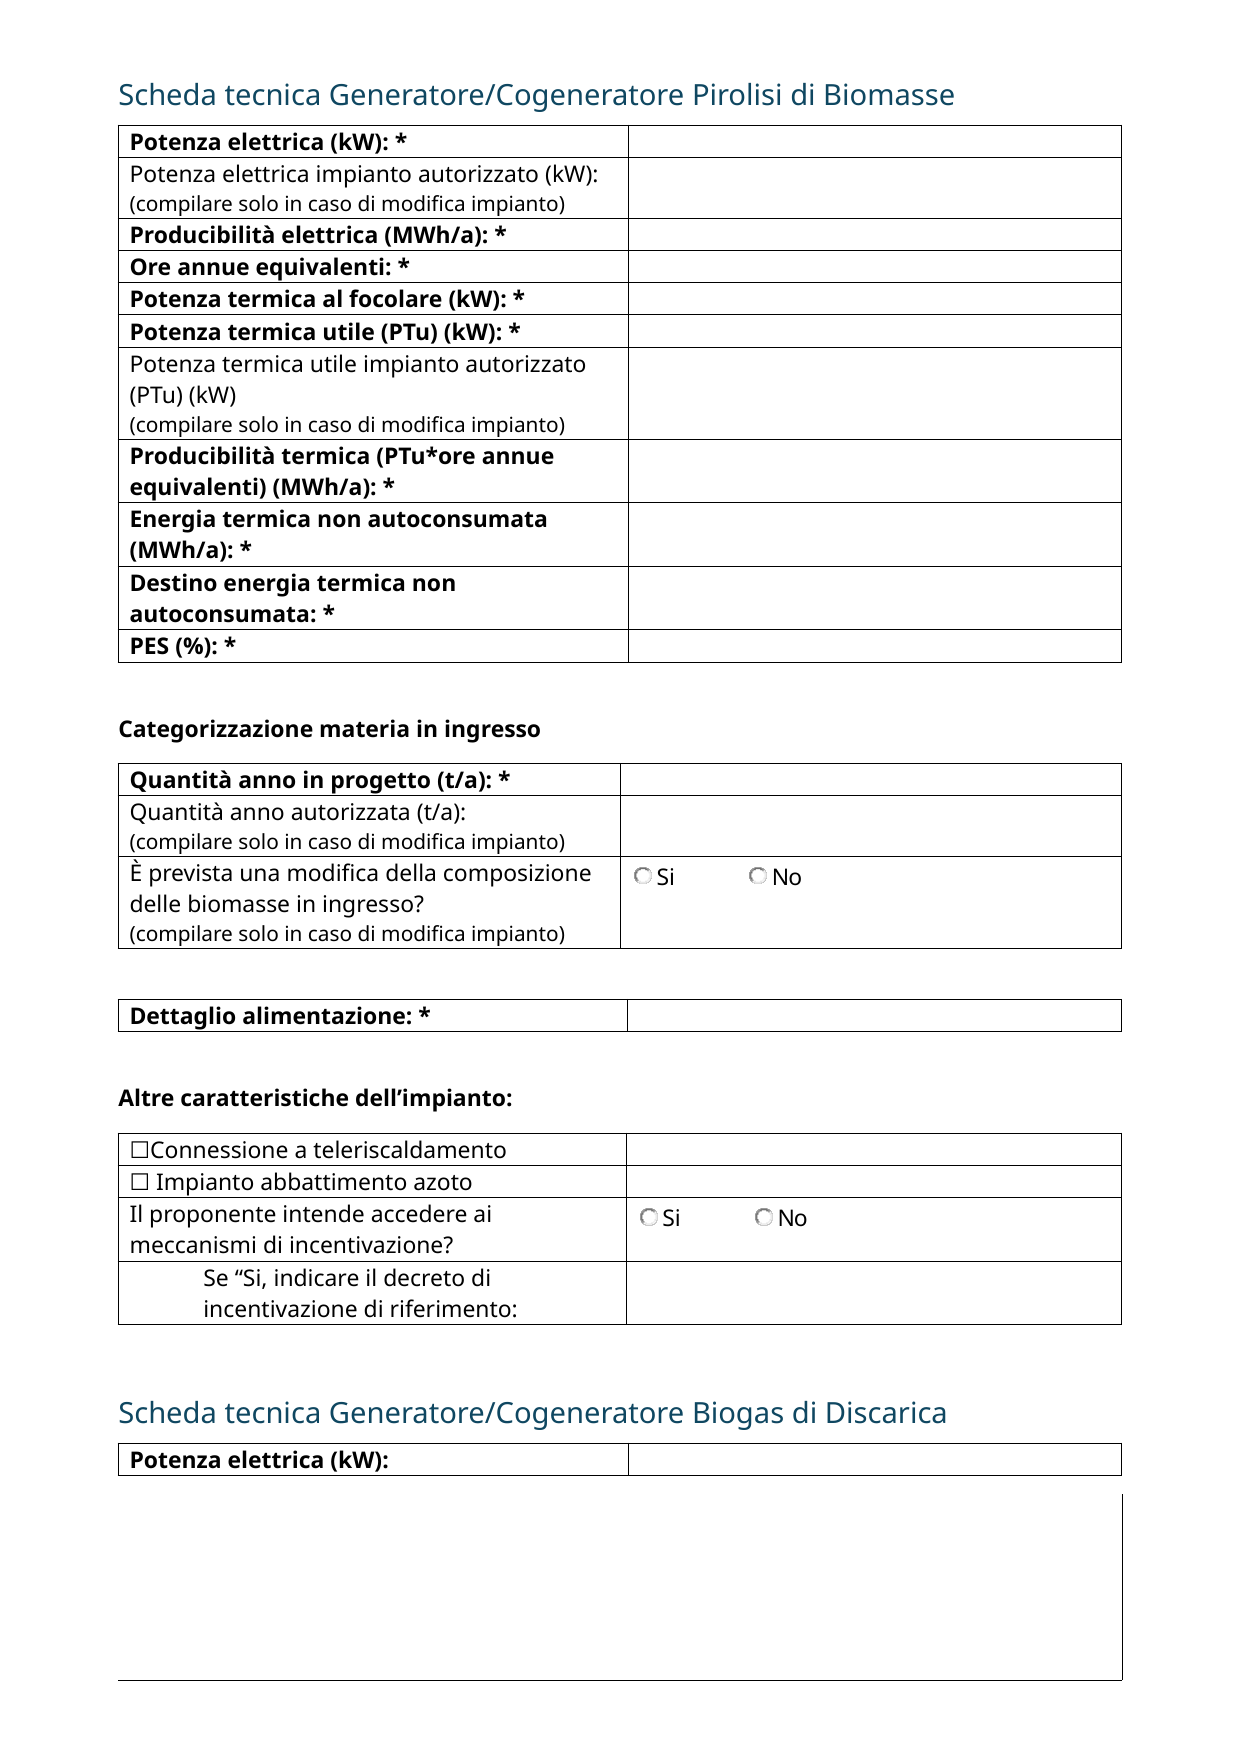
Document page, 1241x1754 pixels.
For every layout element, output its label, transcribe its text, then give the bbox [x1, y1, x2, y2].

table_header Potenza elettrica (kW): * [119, 126, 628, 157]
table_cell [629, 283, 1121, 314]
table_cell ☐ Impianto abbattimento azoto [119, 1166, 626, 1197]
subtitle Scheda tecnica Generatore/Cogeneratore Pirolisi di Biomasse [118, 74, 1122, 113]
table_cell Ore annue equivalenti: * [119, 251, 628, 282]
table_cell [621, 796, 1121, 856]
table_cell PES (%): * [119, 630, 628, 662]
table_cell [629, 440, 1121, 502]
table_header [628, 1000, 1121, 1031]
table_header [629, 1444, 1121, 1475]
table_cell [629, 348, 1121, 439]
table_cell [621, 857, 1121, 948]
table_cell Destino energia termica non autoconsumata: * [119, 567, 628, 629]
table_cell [627, 1166, 1121, 1197]
table_cell [627, 1198, 1121, 1261]
table_cell [629, 315, 1121, 347]
table_cell Il proponente intende accedere ai meccanismi di incentivazione? [119, 1198, 626, 1261]
table_header Potenza elettrica (kW): [119, 1444, 628, 1475]
text Categorizzazione materia in ingresso [118, 713, 1122, 744]
table_cell [629, 503, 1121, 566]
table_cell Potenza termica utile impianto autorizzato (PTu) (kW) (compilare solo in caso di modifica impianto) [119, 348, 628, 439]
table_cell [629, 219, 1121, 250]
table_cell Potenza elettrica impianto autorizzato (kW): (compilare solo in caso di modifica impianto) [119, 158, 628, 217]
table_cell Producibilità elettrica (MWh/a): * [119, 219, 628, 250]
table_cell [629, 158, 1121, 217]
table_cell Energia termica non autoconsumata (MWh/a): * [119, 503, 628, 566]
table_cell Potenza termica utile (PTu) (kW): * [119, 315, 628, 347]
table_cell [629, 567, 1121, 629]
table_cell [629, 251, 1121, 282]
table_cell Producibilità termica (PTu*ore annue equivalenti) (MWh/a): * [119, 440, 628, 502]
text Altre caratteristiche dell’impianto: [118, 1082, 1122, 1114]
table_cell [629, 630, 1121, 662]
table_cell [627, 1262, 1121, 1324]
table_cell Quantità anno autorizzata (t/a): (compilare solo in caso di modifica impianto) [119, 796, 620, 856]
subtitle Scheda tecnica Generatore/Cogeneratore Biogas di Discarica [118, 1392, 1122, 1432]
table_cell È prevista una modifica della composizione delle biomasse in ingresso? (compilare solo in caso di modifica impianto) [119, 857, 620, 948]
table_header Quantità anno in progetto (t/a): * [119, 764, 620, 795]
table_cell Se “Si, indicare il decreto di incentivazione di riferimento: [119, 1262, 626, 1324]
table_header [627, 1134, 1121, 1165]
table_header [629, 126, 1121, 157]
table_cell Potenza termica al focolare (kW): * [119, 283, 628, 314]
table_header Dettaglio alimentazione: * [119, 1000, 627, 1031]
table_header [621, 764, 1121, 795]
table_header ☐Connessione a teleriscaldamento [119, 1134, 626, 1165]
